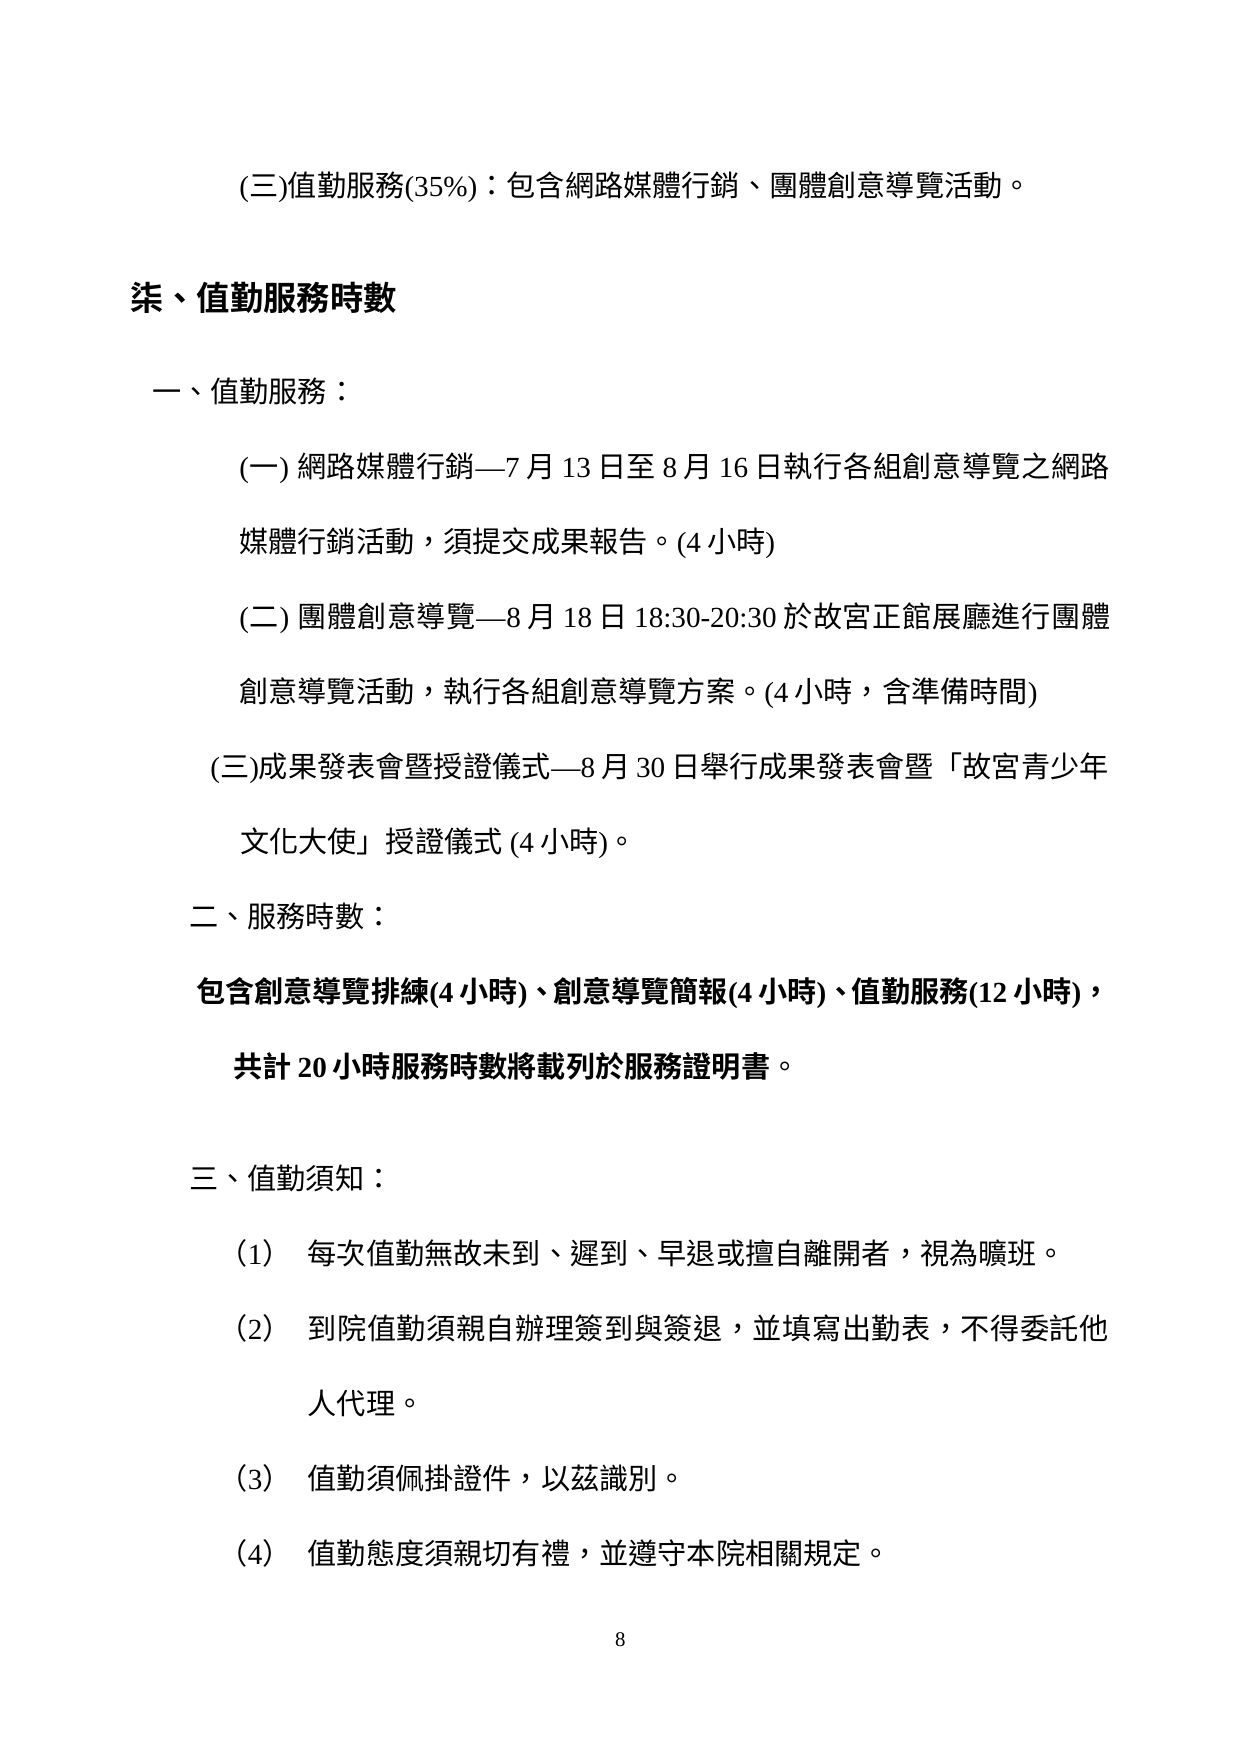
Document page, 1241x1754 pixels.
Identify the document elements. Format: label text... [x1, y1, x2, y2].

text 柒、值勤服務時數 [130, 258, 1110, 333]
text (三)成果發表會暨授證儀式—8月30日舉行成果發表會暨「故宮青少年文化大使」授證儀式 (4小時)。 [181, 727, 1110, 877]
list 每次值勤無故未到、遲到、早退或擅自離開者，視為曠班。 [218, 1214, 1110, 1289]
list 值勤態度須親切有禮，並遵守本院相關規定。 [218, 1514, 1110, 1589]
text 二、服務時數： [130, 877, 1110, 952]
text (三)值勤服務(35%)：包含網路媒體行銷、團體創意導覽活動。 [239, 146, 1110, 221]
list 值勤須佩掛證件，以茲識別。 [218, 1439, 1110, 1514]
text (一) 網路媒體行銷—7月13日至8月16日執行各組創意導覽之網路媒體行銷活動，須提交成果報告。(4小時) [239, 427, 1110, 577]
text 包含創意導覽排練(4小時)、創意導覽簡報(4小時)、值勤服務(12小時)，共計20小時服務時數將載列於服務證明書。 [159, 952, 1110, 1102]
list 到院值勤須親自辦理簽到與簽退，並填寫出勤表，不得委託他人代理。 [218, 1289, 1110, 1439]
text 一、值勤服務： [130, 352, 1110, 427]
text 三、值勤須知： [130, 1139, 1110, 1214]
text (二) 團體創意導覽—8月18日18:30-20:30於故宮正館展廳進行團體創意導覽活動，執行各組創意導覽方案。(4小時，含準備時間) [239, 577, 1110, 727]
